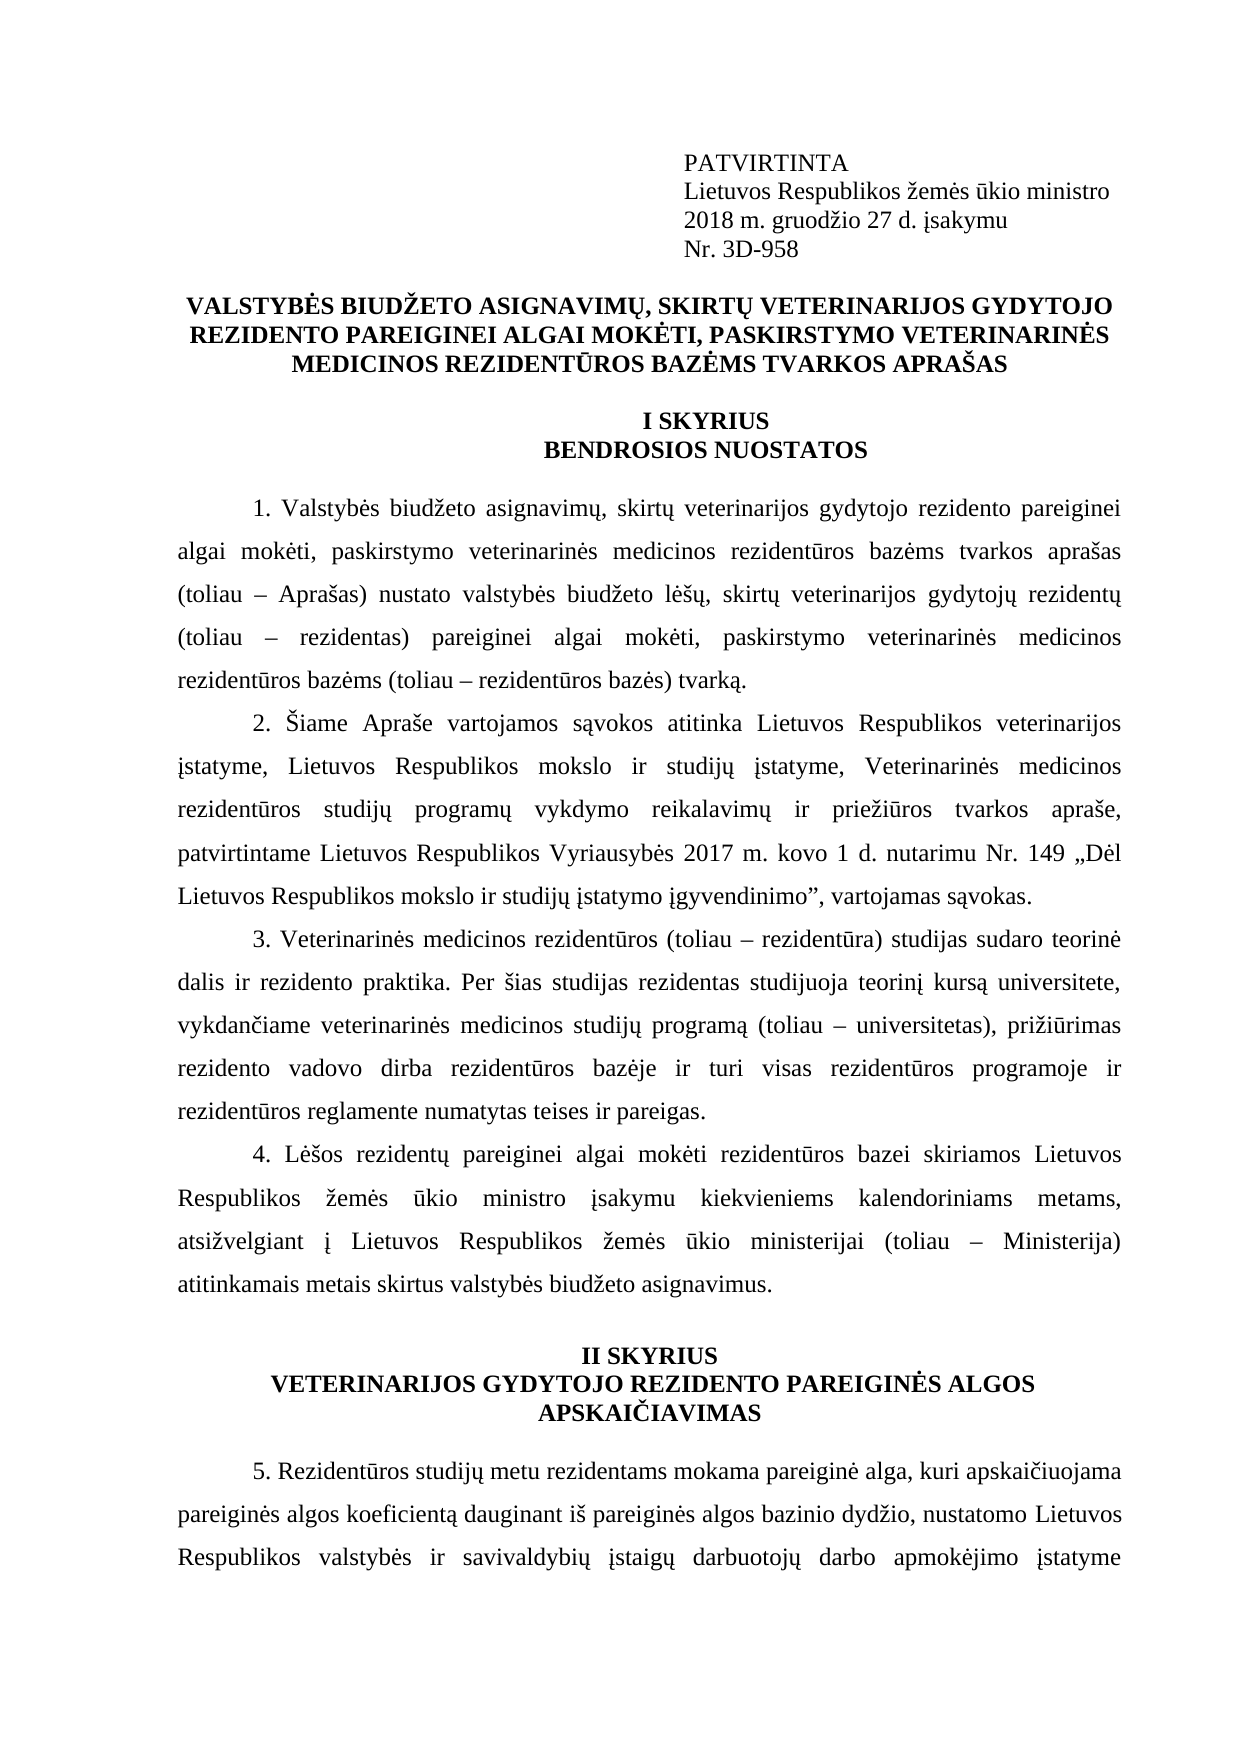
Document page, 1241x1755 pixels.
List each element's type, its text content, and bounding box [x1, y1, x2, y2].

text 5. Rezidentūros studijų metu rezidentams mokama pareiginė alga, kuri apskaičiuojama pareiginės algos koeficientą dauginant iš pareiginės algos bazinio dydžio, nustatomo Lietuvos Respublikos valstybės ir savivaldybių įstaigų darbuotojų darbo apmokėjimo įstatyme [177, 1456, 1122, 1571]
text II SKYRIUS [177, 1341, 1122, 1369]
text Lietuvos Respublikos žemės ūkio ministro [649, 176, 1122, 205]
text 4. Lėšos rezidentų pareiginei algai mokėti rezidentūros bazei skiriamos Lietuvos Respublikos žemės ūkio ministro įsakymu kiekvieniems kalendoriniams metams, atsižvelgiant į Lietuvos Respublikos žemės ūkio ministerijai (toliau – Ministerija) atitinkamais metais skirtus valstybės biudžeto asignavimus. [177, 1139, 1122, 1298]
text VALSTYBĖS BIUDŽETO ASIGNAVIMŲ, SKIRTŲ VETERINARIJOS GYDYTOJO REZIDENTO PAREIGINEI ALGAI MOKĖTI, PASKIRSTYMO VETERINARINĖS MEDICINOS REZIDENTŪROS BAZĖMS TVARKOS APRAŠAS [177, 291, 1122, 378]
text BENDROSIOS NUOSTATOS [290, 435, 1122, 464]
text 3. Veterinarinės medicinos rezidentūros (toliau – rezidentūra) studijas sudaro teorinė dalis ir rezidento praktika. Per šias studijas rezidentas studijuoja teorinį kursą universitete, vykdančiame veterinarinės medicinos studijų programą (toliau – universitetas), prižiūrimas rezidento vadovo dirba rezidentūros bazėje ir turi visas rezidentūros programoje ir rezidentūros reglamente numatytas teises ir pareigas. [177, 924, 1122, 1125]
text Nr. 3D-958 [649, 234, 1122, 263]
text 1. Valstybės biudžeto asignavimų, skirtų veterinarijos gydytojo rezidento pareiginei algai mokėti, paskirstymo veterinarinės medicinos rezidentūros bazėms tvarkos aprašas (toliau – Aprašas) nustato valstybės biudžeto lėšų, skirtų veterinarijos gydytojų rezidentų (toliau – rezidentas) pareiginei algai mokėti, paskirstymo veterinarinės medicinos rezidentūros bazėms (toliau – rezidentūros bazės) tvarką. [177, 493, 1122, 694]
text VETERINARIJOS GYDYTOJO REZIDENTO PAREIGINĖS ALGOS APSKAIČIAVIMAS [177, 1369, 1122, 1427]
text I SKYRIUS [290, 406, 1122, 435]
text 2. Šiame Apraše vartojamos sąvokos atitinka Lietuvos Respublikos veterinarijos įstatyme, Lietuvos Respublikos mokslo ir studijų įstatyme, Veterinarinės medicinos rezidentūros studijų programų vykdymo reikalavimų ir priežiūros tvarkos apraše, patvirtintame Lietuvos Respublikos Vyriausybės 2017 m. kovo 1 d. nutarimu Nr. 149 „Dėl Lietuvos Respublikos mokslo ir studijų įstatymo įgyvendinimo”, vartojamas sąvokas. [177, 708, 1122, 909]
text 2018 m. gruodžio 27 d. įsakymu [649, 205, 1122, 234]
text PATVIRTINTA [649, 148, 1122, 176]
